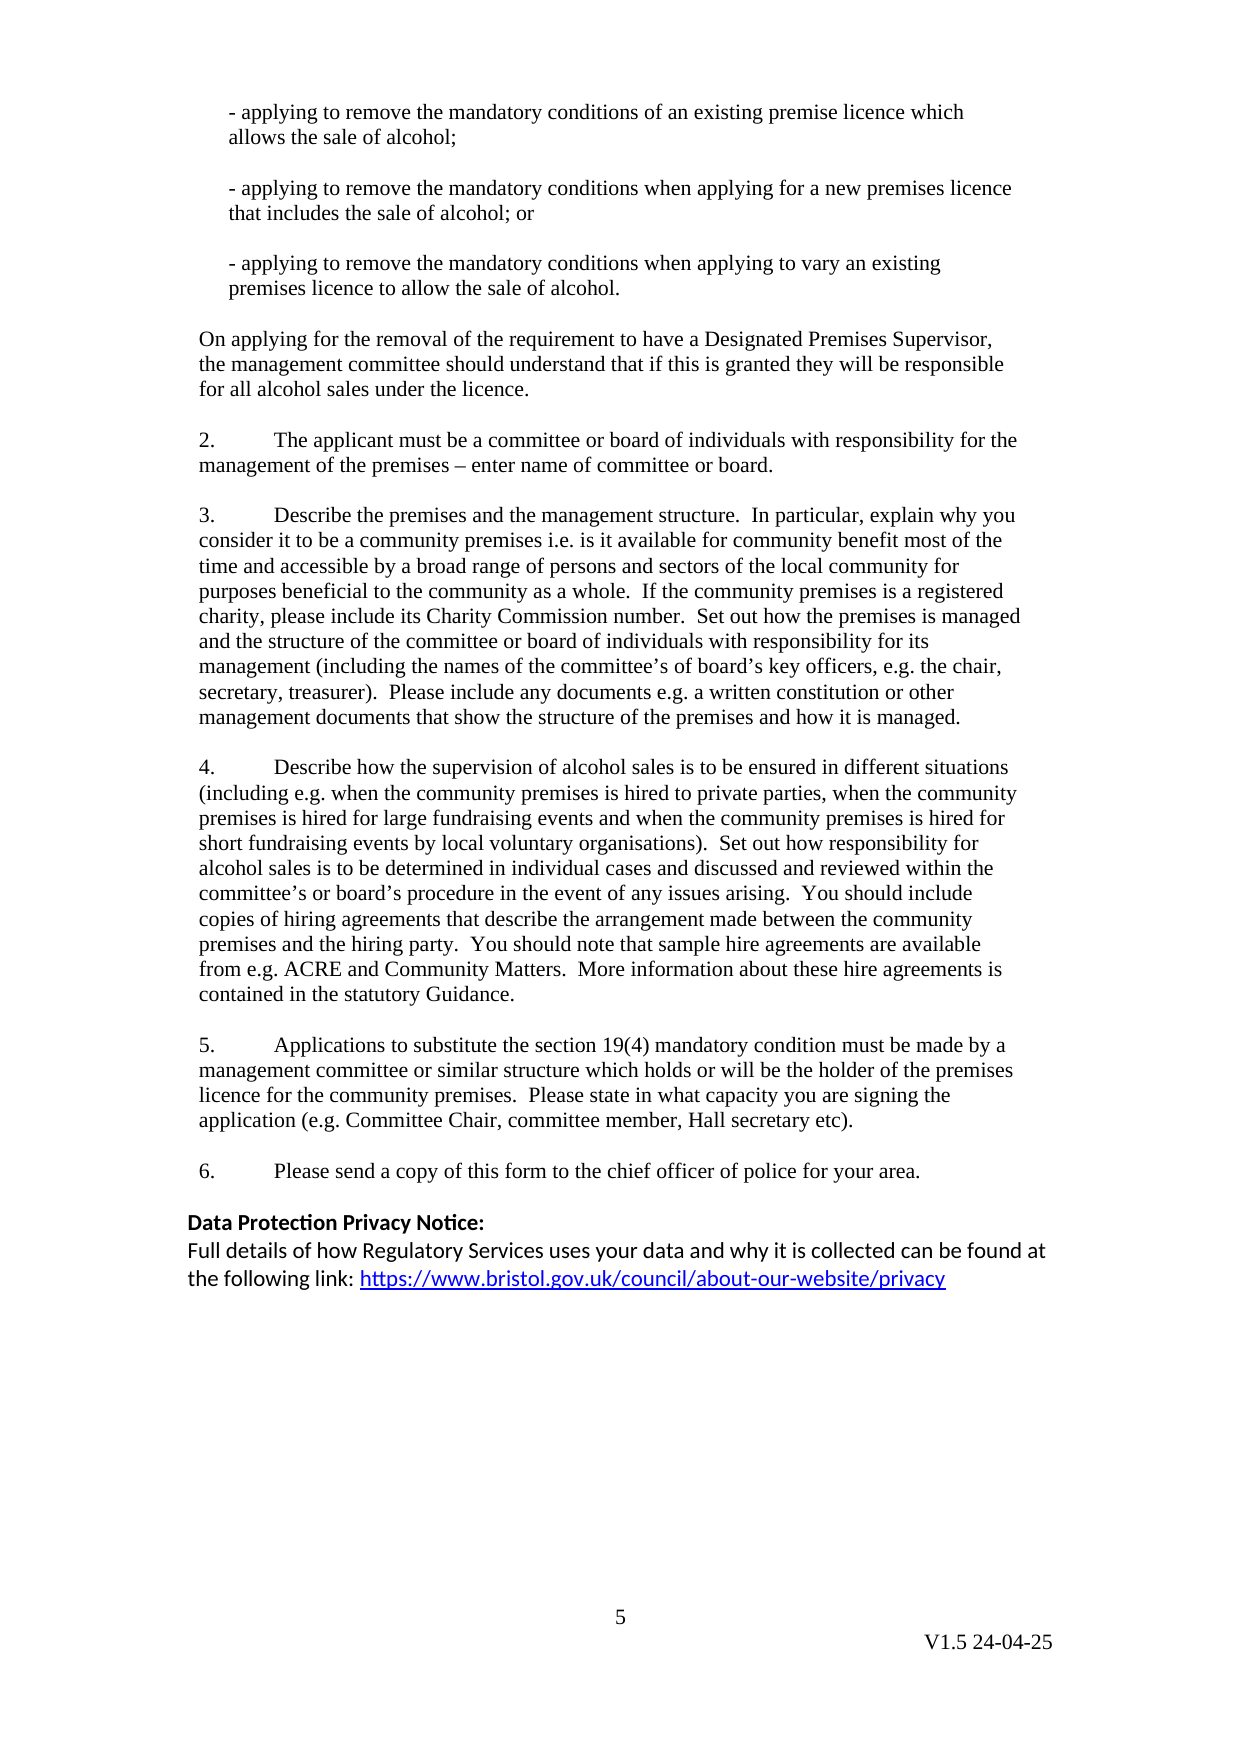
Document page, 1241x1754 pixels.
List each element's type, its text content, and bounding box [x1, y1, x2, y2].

text Data Protection Privacy Notice: [187, 1208, 1053, 1236]
table_header - applying to remove the mandatory conditions of an existing premise licence which allows the sale of alcohol; - applying to remove the mandatory conditions when applying for a new premises licence that includes the sale of alcohol; or - applying to remove the mandatory conditions when applying to vary an existing premises licence to allow the sale of alcohol. On applying for the removal of the requirement to have a Designated Premises Supervisor, the management committee should understand that if this is granted they will be responsible for all alcohol sales under the licence. 2. The applicant must be a committee or board of individuals with responsibility for the management of the premises – enter name of committee or board. 3. Describe the premises and the management structure. In particular, explain why you consider it to be a community premises i.e. is it available for community benefit most of the time and accessible by a broad range of persons and sectors of the local community for purposes beneficial to the community as a whole. If the community premises is a registered charity, please include its Charity Commission number. Set out how the premises is managed and the structure of the committee or board of individuals with responsibility for its management (including the names of the committee’s of board’s key officers, e.g. the chair, secretary, treasurer). Please include any documents e.g. a written constitution or other management documents that show the structure of the premises and how it is managed. 4. Describe how the supervision of alcohol sales is to be ensured in different situations (including e.g. when the community premises is hired to private parties, when the community premises is hired for large fundraising events and when the community premises is hired for short fundraising events by local voluntary organisations). Set out how responsibility for alcohol sales is to be determined in individual cases and discussed and reviewed within the committee’s or board’s procedure in the event of any issues arising. You should include copies of hiring agreements that describe the arrangement made between the community premises and the hiring party. You should note that sample hire agreements are available from e.g. ACRE and Community Matters. More information about these hire agreements is contained in the statutory Guidance. 5. Applications to substitute the section 19(4) mandatory condition must be made by a management committee or similar structure which holds or will be the holder of the premises licence for the community premises. Please state in what capacity you are signing the application (e.g. Committee Chair, committee member, Hall secretary etc). 6. Please send a copy of this form to the chief officer of police for your area. [188, 74, 1035, 1183]
text Full details of how Regulatory Services uses your data and why it is collected can be found at the following link: https://www.bristol.gov.uk/council/about-our-website/privacy [187, 1236, 1053, 1292]
